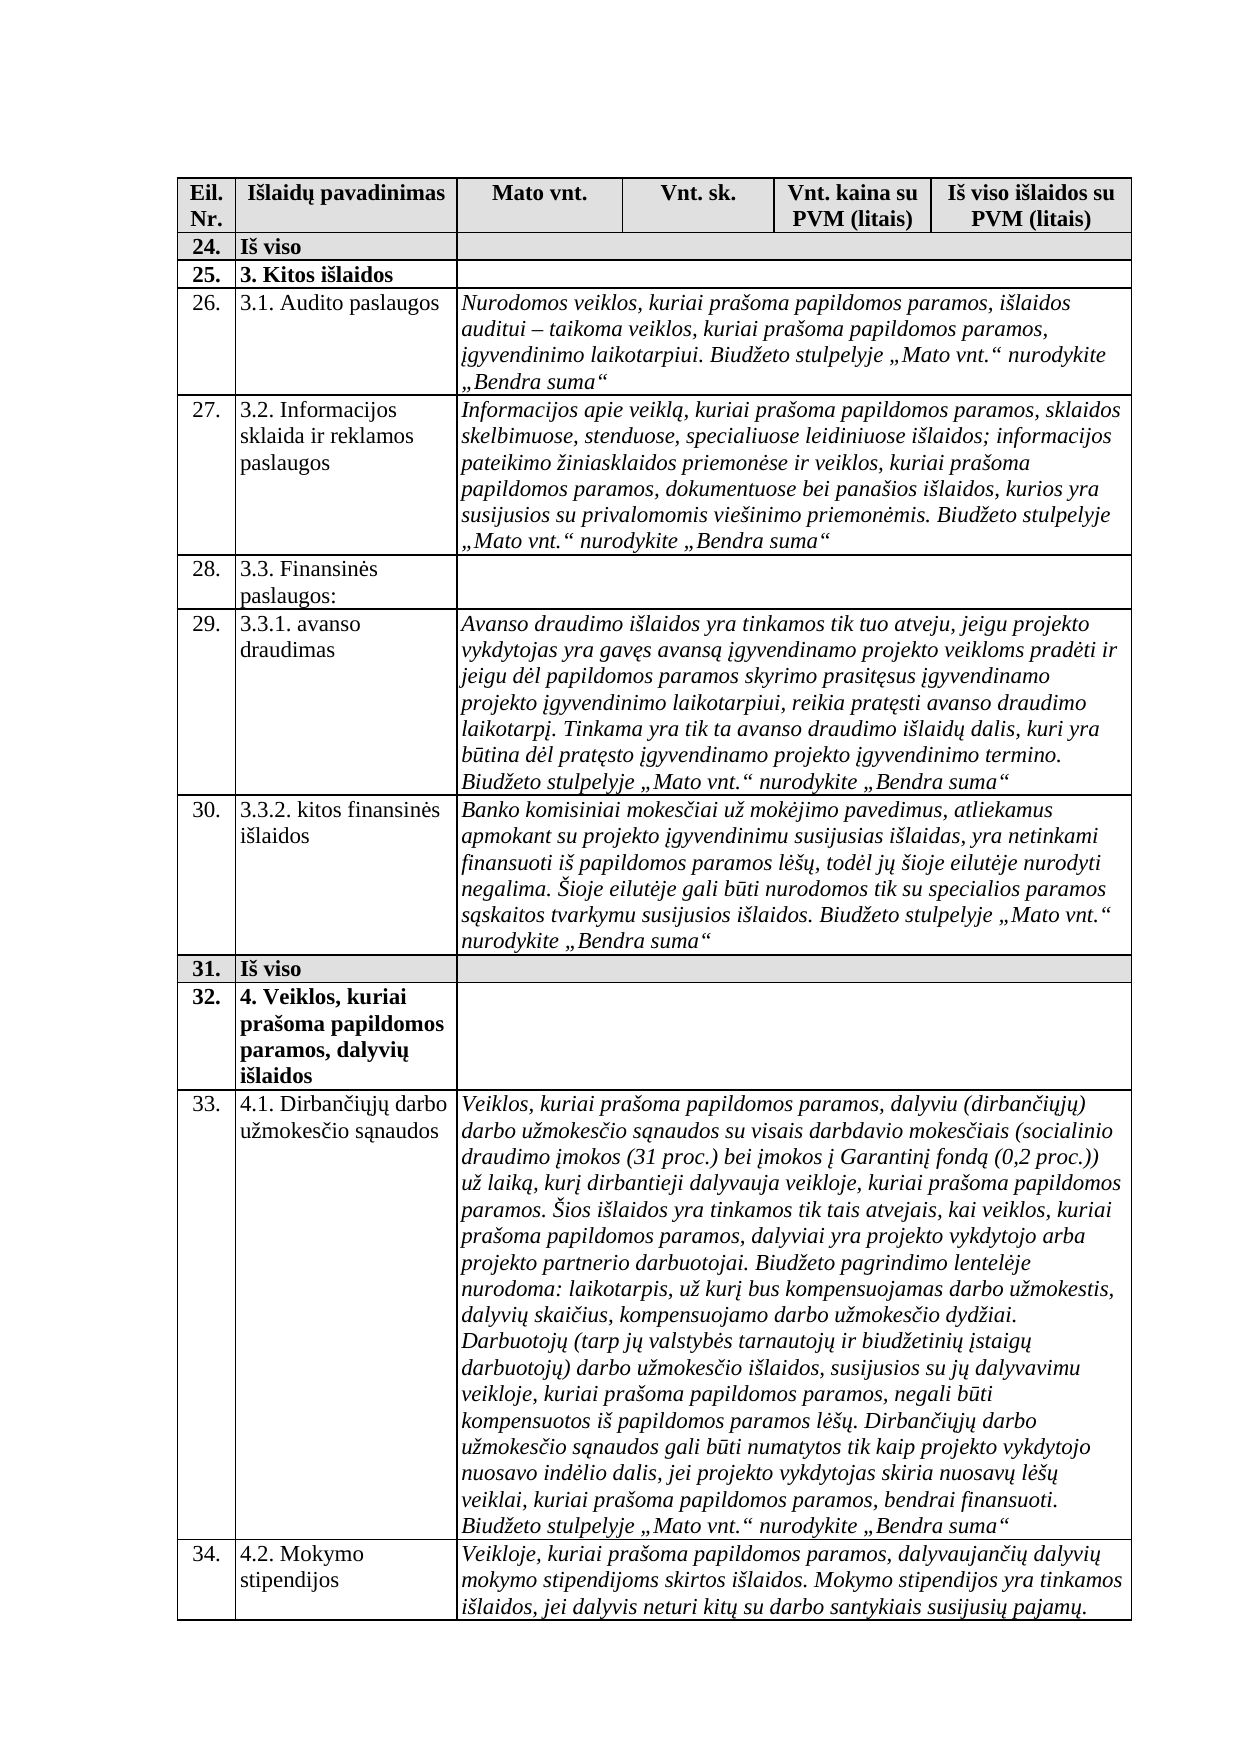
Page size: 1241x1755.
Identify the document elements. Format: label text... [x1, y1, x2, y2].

table_cell 31. [178, 956, 235, 982]
table_header Iš viso išlaidos su PVM (litais) [932, 179, 1131, 231]
table_cell 33. [178, 1091, 235, 1538]
table_header Vnt. kaina su PVM (litais) [775, 179, 930, 231]
table_cell 3.3.1. avanso draudimas [236, 610, 456, 794]
table_cell Iš viso [236, 956, 456, 982]
table_cell Iš viso [236, 233, 456, 259]
table_cell [458, 233, 1131, 259]
table_cell 25. [231, 261, 235, 287]
table_header Eil. Nr. [178, 179, 235, 231]
table_cell 4.1. Dirbančiųjų darbo užmokesčio sąnaudos [236, 1091, 456, 1538]
table_cell 24. [178, 233, 235, 259]
table_cell 26. [178, 289, 235, 394]
table_header Vnt. sk. [623, 179, 773, 231]
table_cell 32. [178, 983, 235, 1089]
table_cell 29. [178, 610, 235, 794]
table_cell 3.1. Audito paslaugos [236, 289, 456, 394]
table_header Išlaidų pavadinimas [236, 179, 456, 231]
table_cell 28. [178, 556, 235, 608]
table_cell 34. [178, 1540, 235, 1619]
table_cell 4.2. Mokymo stipendijos [236, 1540, 456, 1619]
table_cell 3.3.2. kitos finansinės išlaidos [236, 796, 456, 954]
table_header Mato vnt. [458, 179, 622, 231]
table_cell [1127, 261, 1131, 287]
table_cell 3.2. Informacijos sklaida ir reklamos paslaugos [236, 396, 456, 554]
table_cell [458, 983, 1131, 1089]
table_cell [458, 556, 1131, 608]
table_cell 30. [178, 796, 235, 954]
table_cell [458, 956, 1131, 982]
table_cell 27. [178, 396, 235, 554]
